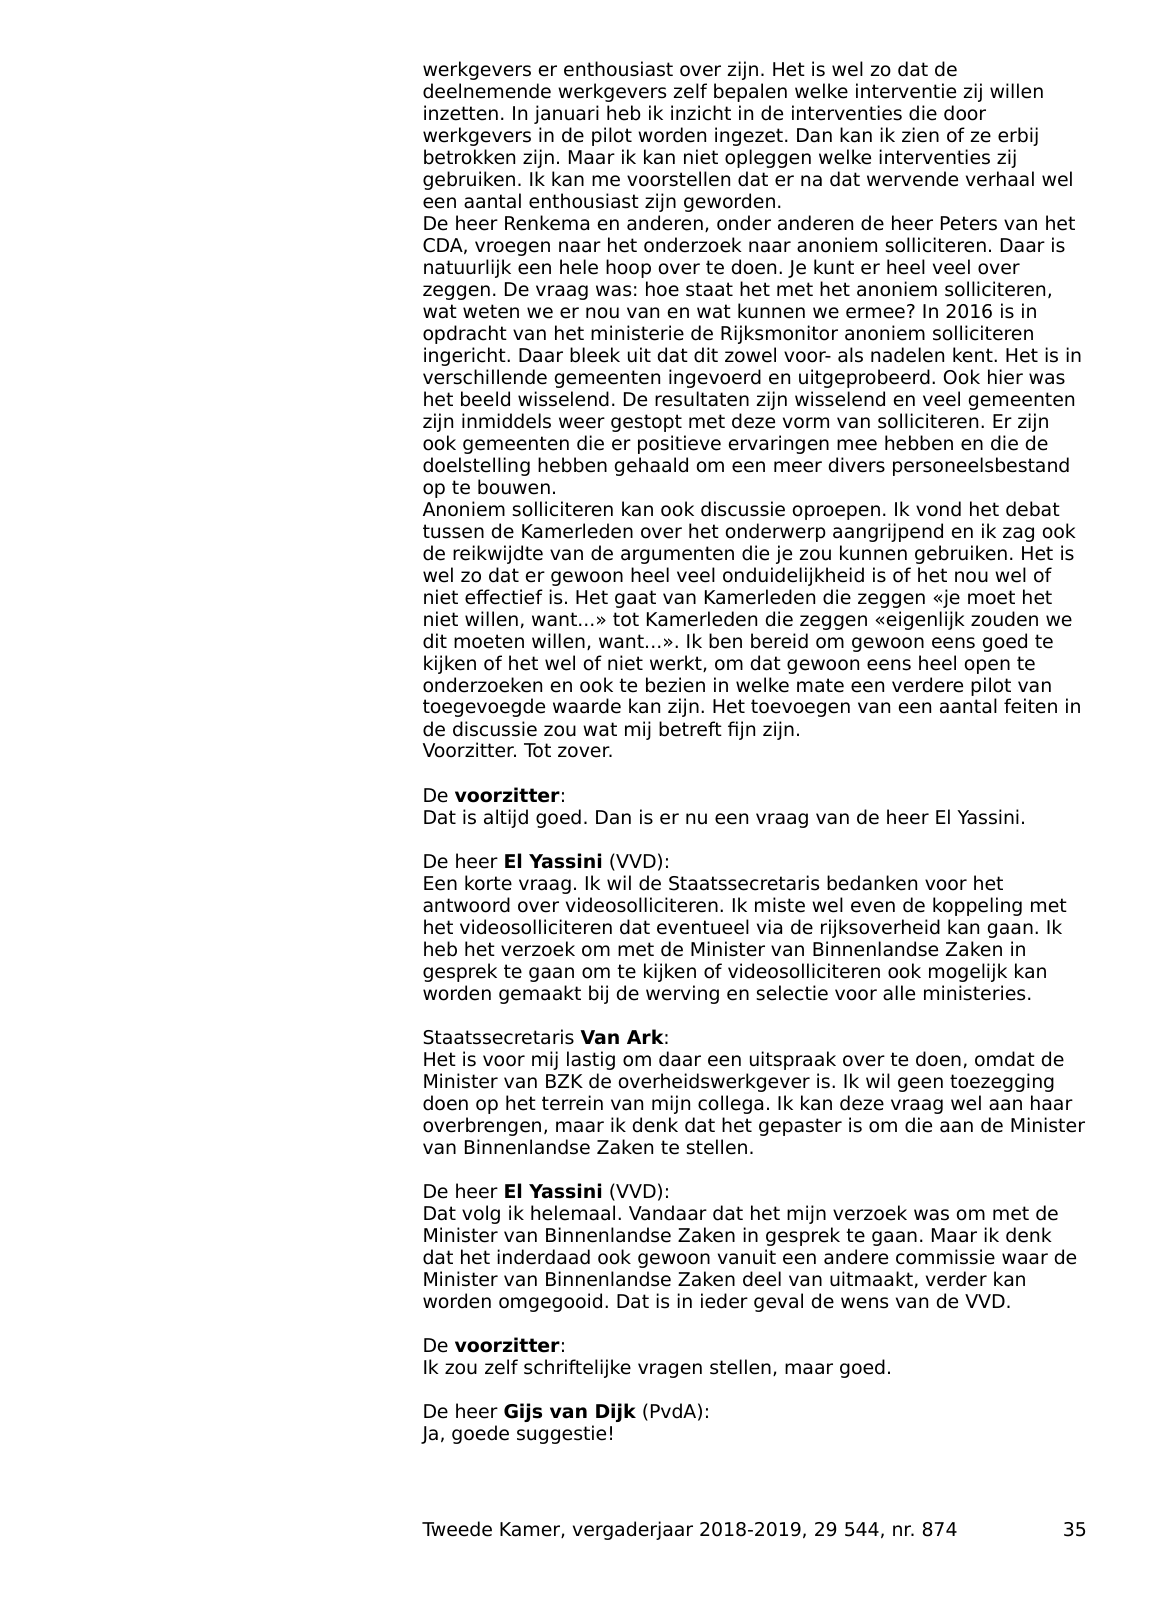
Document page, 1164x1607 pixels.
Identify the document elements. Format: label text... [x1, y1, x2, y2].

text Voorzitter. Tot zover. [422, 740, 1087, 762]
text De voorzitter: [422, 1335, 1087, 1357]
text Staatssecretaris Van Ark: [422, 1027, 1087, 1049]
text Het is voor mij lastig om daar een uitspraak over te doen, omdat de Minister van BZK de overheidswerkgever is. Ik wil geen toezegging doen op het terrein van mijn collega. Ik kan deze vraag wel aan haar overbrengen, maar ik denk dat het gepaster is om die aan de Minister van Binnenlandse Zaken te stellen. [422, 1049, 1087, 1159]
text Dat volg ik helemaal. Vandaar dat het mijn verzoek was om met de Minister van Binnenlandse Zaken in gesprek te gaan. Maar ik denk dat het inderdaad ook gewoon vanuit een andere commissie waar de Minister van Binnenlandse Zaken deel van uitmaakt, verder kan worden omgegooid. Dat is in ieder geval de wens van de VVD. [422, 1203, 1087, 1313]
text De voorzitter: [422, 784, 1087, 807]
text De heer El Yassini (VVD): [422, 1181, 1087, 1203]
text Ja, goede suggestie! [422, 1423, 1087, 1445]
text Ik zou zelf schriftelijke vragen stellen, maar goed. [422, 1357, 1087, 1379]
text Een korte vraag. Ik wil de Staatssecretaris bedanken voor het antwoord over videosolliciteren. Ik miste wel even de koppeling met het videosolliciteren dat eventueel via de rijksoverheid kan gaan. Ik heb het verzoek om met de Minister van Binnenlandse Zaken in gesprek te gaan om te kijken of videosolliciteren ook mogelijk kan worden gemaakt bij de werving en selectie voor alle ministeries. [422, 873, 1087, 1004]
text Anoniem solliciteren kan ook discussie oproepen. Ik vond het debat tussen de Kamerleden over het onderwerp aangrijpend en ik zag ook de reikwijdte van de argumenten die je zou kunnen gebruiken. Het is wel zo dat er gewoon heel veel onduidelijkheid is of het nou wel of niet effectief is. Het gaat van Kamerleden die zeggen «je moet het niet willen, want...» tot Kamerleden die zeggen «eigenlijk zouden we dit moeten willen, want...». Ik ben bereid om gewoon eens goed te kijken of het wel of niet werkt, om dat gewoon eens heel open te onderzoeken en ook te bezien in welke mate een verdere pilot van toegevoegde waarde kan zijn. Het toevoegen van een aantal feiten in de discussie zou wat mij betreft fijn zijn. [422, 499, 1087, 740]
text De heer El Yassini (VVD): [422, 851, 1087, 873]
text Dat is altijd goed. Dan is er nu een vraag van de heer El Yassini. [422, 807, 1087, 828]
text De heer Gijs van Dijk (PvdA): [422, 1401, 1087, 1423]
text De heer Renkema en anderen, onder anderen de heer Peters van het CDA, vroegen naar het onderzoek naar anoniem solliciteren. Daar is natuurlijk een hele hoop over te doen. Je kunt er heel veel over zeggen. De vraag was: hoe staat het met het anoniem solliciteren, wat weten we er nou van en wat kunnen we ermee? In 2016 is in opdracht van het ministerie de Rijksmonitor anoniem solliciteren ingericht. Daar bleek uit dat dit zowel voor- als nadelen kent. Het is in verschillende gemeenten ingevoerd en uitgeprobeerd. Ook hier was het beeld wisselend. De resultaten zijn wisselend en veel gemeenten zijn inmiddels weer gestopt met deze vorm van solliciteren. Er zijn ook gemeenten die er positieve ervaringen mee hebben en die de doelstelling hebben gehaald om een meer divers personeelsbestand op te bouwen. [422, 213, 1087, 499]
text werkgevers er enthousiast over zijn. Het is wel zo dat de deelnemende werkgevers zelf bepalen welke interventie zij willen inzetten. In januari heb ik inzicht in de interventies die door werkgevers in de pilot worden ingezet. Dan kan ik zien of ze erbij betrokken zijn. Maar ik kan niet opleggen welke interventies zij gebruiken. Ik kan me voorstellen dat er na dat wervende verhaal wel een aantal enthousiast zijn geworden. [422, 59, 1087, 213]
